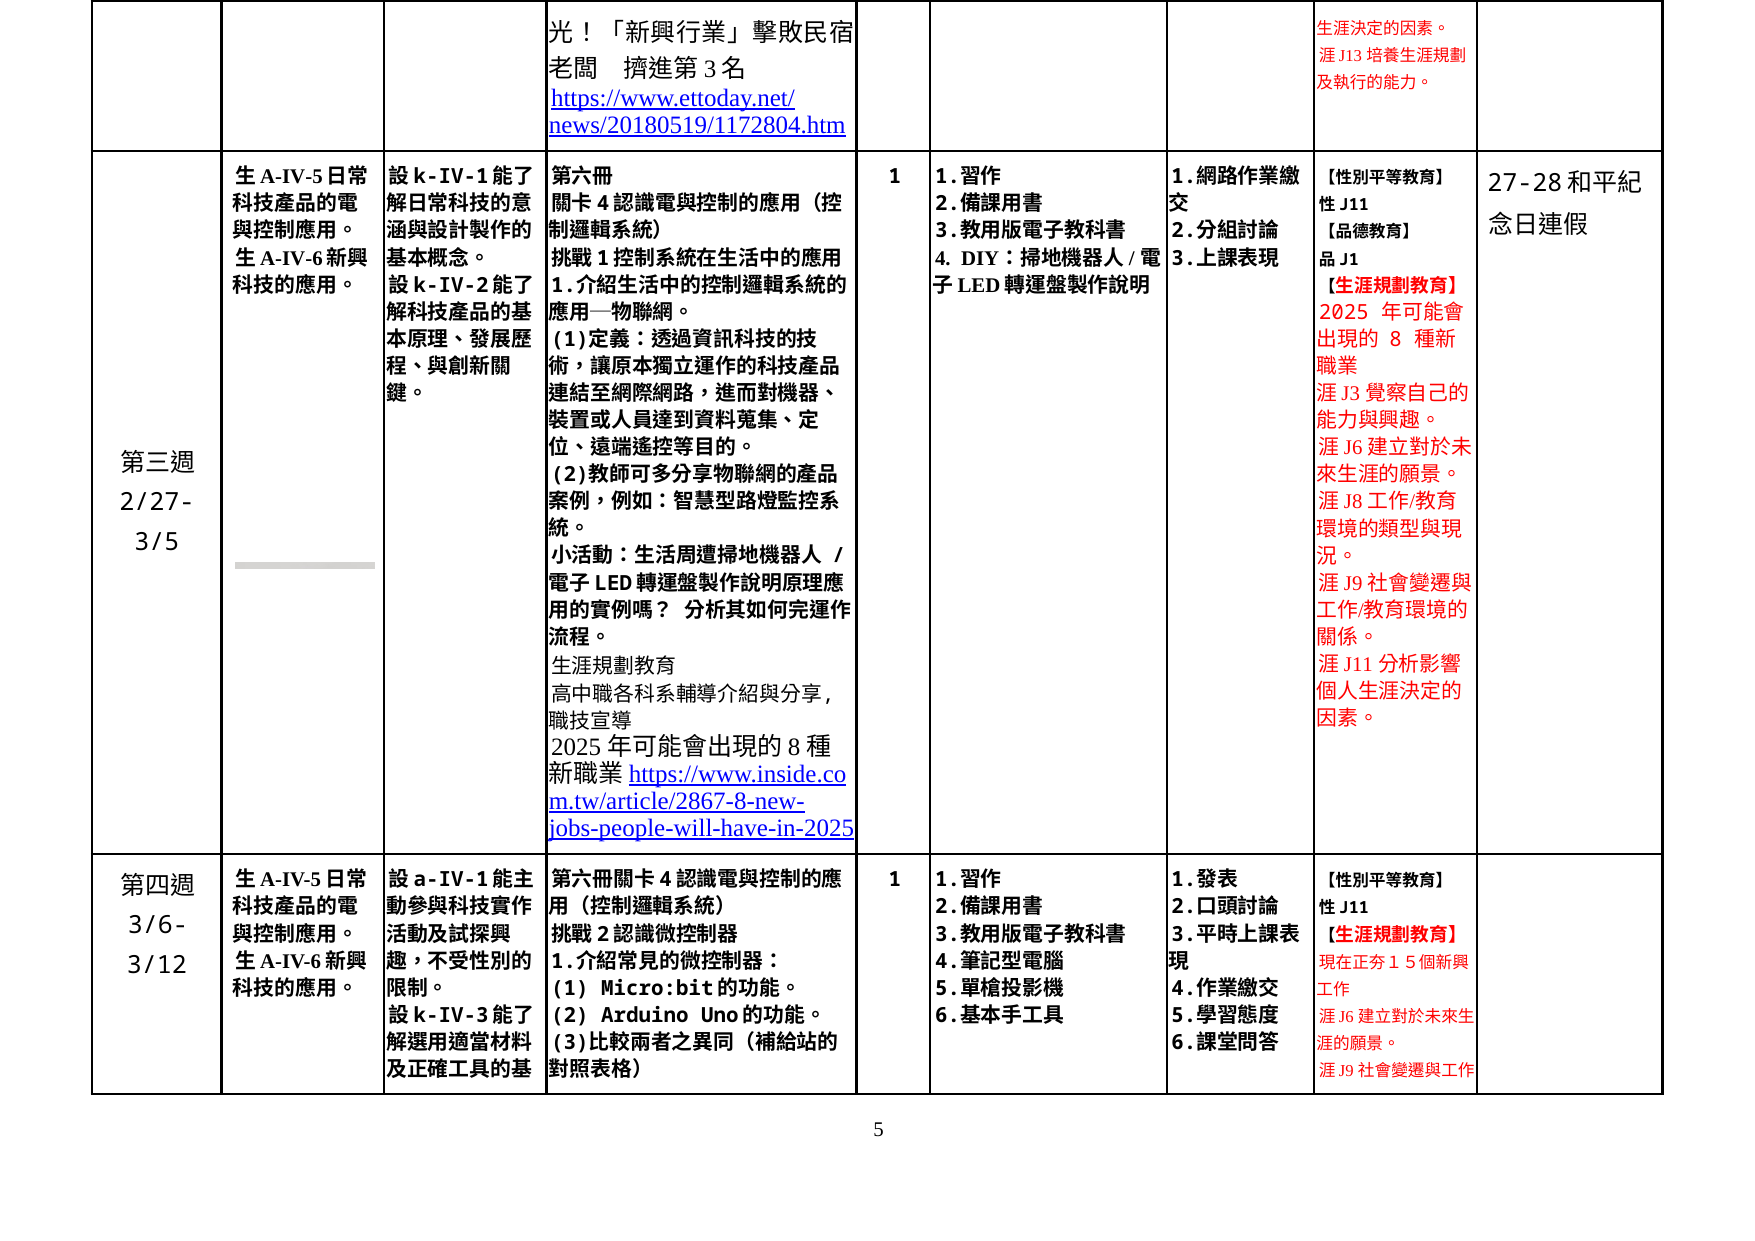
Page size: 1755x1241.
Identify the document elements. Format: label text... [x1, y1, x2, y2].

table_cell 1.發表 2.口頭討論 3.平時上課表現 4.作業繳交 5.學習態度 6.課堂問答 [1168, 855, 1313, 1092]
table_cell 1.習作 2.備課用書 3.教用版電子教科書 4. DIY：掃地機器人 / 電子LED轉運盤製作說明 [931, 152, 1166, 853]
table_cell [931, 2, 1166, 149]
table_cell [93, 2, 220, 149]
table_cell 1 [858, 152, 929, 853]
table_cell [385, 2, 545, 149]
table_cell [858, 2, 929, 149]
table_cell 【性別平等教育】 性J11 【品德教育】 品J1 【生涯規劃教育】 2025 年可能會出現的 8 種新職業 涯J3 覺察自己的能力與興趣。 涯J6 建立對於未來生涯的願景。 涯J8 工作/教育環境的類型與現況。 涯J9 社會變遷與工作/教育環境的關係。 涯J11 分析影響個人生涯決定的因素。 [1315, 152, 1476, 853]
table_cell [1478, 855, 1661, 1092]
table_cell 27-28和平紀念日連假 [1478, 152, 1661, 853]
table_cell 生A-IV-5日常科技產品的電與控制應用。 生A-IV-6新興科技的應用。 [223, 855, 383, 1092]
table_cell 第六冊關卡4認識電與控制的應用（控制邏輯系統） 挑戰2認識微控制器 1.介紹常見的微控制器： (1) Micro:bit的功能。 (2) Arduino Uno的功能。 (3)比較兩者之異同（補給站的對照表格） [548, 855, 855, 1092]
table_cell [1478, 2, 1661, 149]
table_cell 第四週 3/6-3/12 [93, 855, 220, 1092]
table_cell 第三週2/27-3/5 [93, 152, 220, 853]
table_cell 1 [858, 855, 929, 1092]
table_cell 設k-IV-1能了解日常科技的意涵與設計製作的基本概念。 設k-IV-2能了解科技產品的基本原理、發展歷程、與創新關鍵。 [385, 152, 545, 853]
table_cell 光！「新興行業」擊敗民宿老闆 擠進第3名 https://www.ettoday.net/news/20180519/1172804.htm [548, 2, 855, 149]
table_cell 1.網路作業繳交 2.分組討論 3.上課表現 [1168, 152, 1313, 853]
table_cell 生涯決定的因素。 涯J13 培養生涯規劃及執行的能力。 [1315, 2, 1476, 149]
table_cell 【性別平等教育】 性J11 【生涯規劃教育】 現在正夯１５個新興工作 涯J6 建立對於未來生涯的願景。 涯J9 社會變遷與工作 [1315, 855, 1476, 1092]
table_cell 第六冊 關卡4認識電與控制的應用（控制邏輯系統） 挑戰1控制系統在生活中的應用 1.介紹生活中的控制邏輯系統的應用─物聯網。 (1)定義：透過資訊科技的技術，讓原本獨立運作的科技產品連結至網際網路，進而對機器、裝置或人員達到資料蒐集、定位、遠端遙控等目的。 (2)教師可多分享物聯網的產品案例，例如：智慧型路燈監控系統。 小活動：生活周遭掃地機器人 / 電子LED轉運盤製作說明原理應用的實例嗎？ 分析其如何完運作流程。 生涯規劃教育 高中職各科系輔導介紹與分享,職技宣導 2025 年可能會出現的 8 種新職業https://www.inside.com.tw/article/2867-8-new-jobs-people-will-have-in-2025 [548, 152, 855, 853]
table_cell 設a-IV-1能主動參與科技實作活動及試探興趣，不受性別的限制。 設k-IV-3能了解選用適當材料及正確工具的基 [385, 855, 545, 1092]
table_cell [223, 2, 383, 149]
table_cell 生A-IV-5日常科技產品的電與控制應用。 生A-IV-6新興科技的應用。 [223, 152, 383, 853]
table_cell [1168, 2, 1313, 149]
table_cell 1.習作 2.備課用書 3.教用版電子教科書 4.筆記型電腦 5.單槍投影機 6.基本手工具 [931, 855, 1166, 1092]
